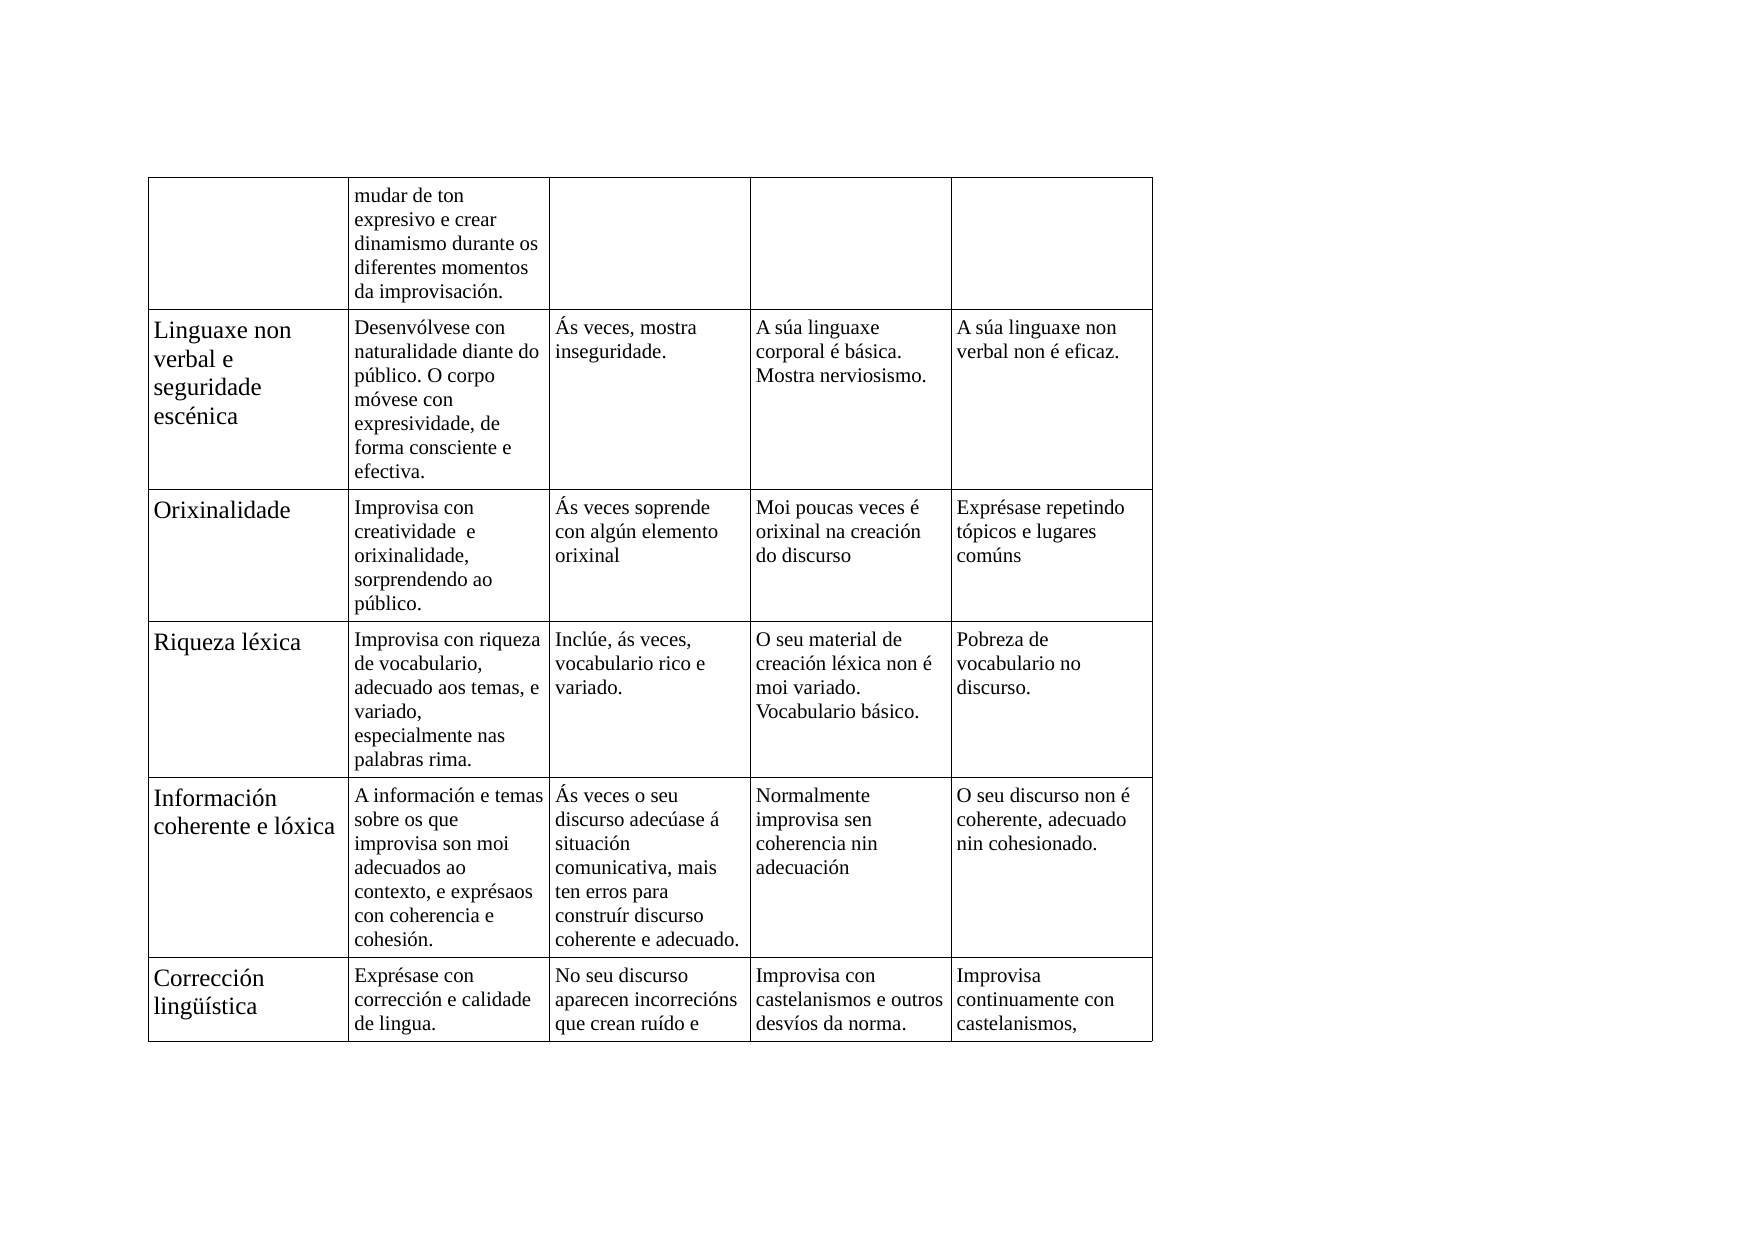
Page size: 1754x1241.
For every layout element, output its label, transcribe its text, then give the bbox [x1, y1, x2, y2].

table_cell Exprésase con corrección e calidade de lingua. [349, 958, 549, 1041]
table_cell Exprésase repetindo tópicos e lugares comúns [952, 490, 1152, 621]
table_cell [751, 178, 951, 309]
table_cell O seu discurso non é coherente, adecuado nin cohesionado. [952, 778, 1152, 957]
table_cell A súa linguaxe non verbal non é eficaz. [952, 310, 1152, 489]
table_cell Pobreza de vocabulario no discurso. [952, 622, 1152, 777]
table_cell [550, 178, 750, 309]
table_cell mudar de ton expresivo e crear dinamismo durante os diferentes momentos da improvisación. [349, 178, 549, 309]
table_cell Corrección lingüística [149, 958, 348, 1041]
table_cell Riqueza léxica [149, 622, 348, 777]
table_cell Improvisa con riqueza de vocabulario, adecuado aos temas, e variado, especialmente nas palabras rima. [349, 622, 549, 777]
table_cell Ás veces soprende con algún elemento orixinal [550, 490, 750, 621]
table_cell Desenvólvese con naturalidade diante do público. O corpo móvese con expresividade, de forma consciente e efectiva. [349, 310, 549, 489]
table_cell Normalmente improvisa sen coherencia nin adecuación [751, 778, 951, 957]
table_cell Moi poucas veces é orixinal na creación do discurso [751, 490, 951, 621]
table_cell Ás veces o seu discurso adecúase á situación comunicativa, mais ten erros para construír discurso coherente e adecuado. [550, 778, 750, 957]
table_cell Linguaxe non verbal e seguridade escénica [149, 310, 348, 489]
table_cell Orixinalidade [149, 490, 348, 621]
table_cell Improvisa con castelanismos e outros desvíos da norma. [751, 958, 951, 1041]
table_cell Información coherente e lóxica [149, 778, 348, 957]
table_cell No seu discurso aparecen incorrecións que crean ruído e [550, 958, 750, 1041]
table_cell Inclúe, ás veces, vocabulario rico e variado. [550, 622, 750, 777]
table_cell [149, 178, 348, 309]
table_cell Ás veces, mostra inseguridade. [550, 310, 750, 489]
table_cell A súa linguaxe corporal é básica. Mostra nerviosismo. [751, 310, 951, 489]
table_cell O seu material de creación léxica non é moi variado. Vocabulario básico. [751, 622, 951, 777]
table_cell Improvisa con creatividade e orixinalidade, sorprendendo ao público. [349, 490, 549, 621]
table_cell Improvisa continuamente con castelanismos, [952, 958, 1152, 1041]
table_cell A información e temas sobre os que improvisa son moi adecuados ao contexto, e exprésaos con coherencia e cohesión. [349, 778, 549, 957]
table_cell [952, 178, 1152, 309]
